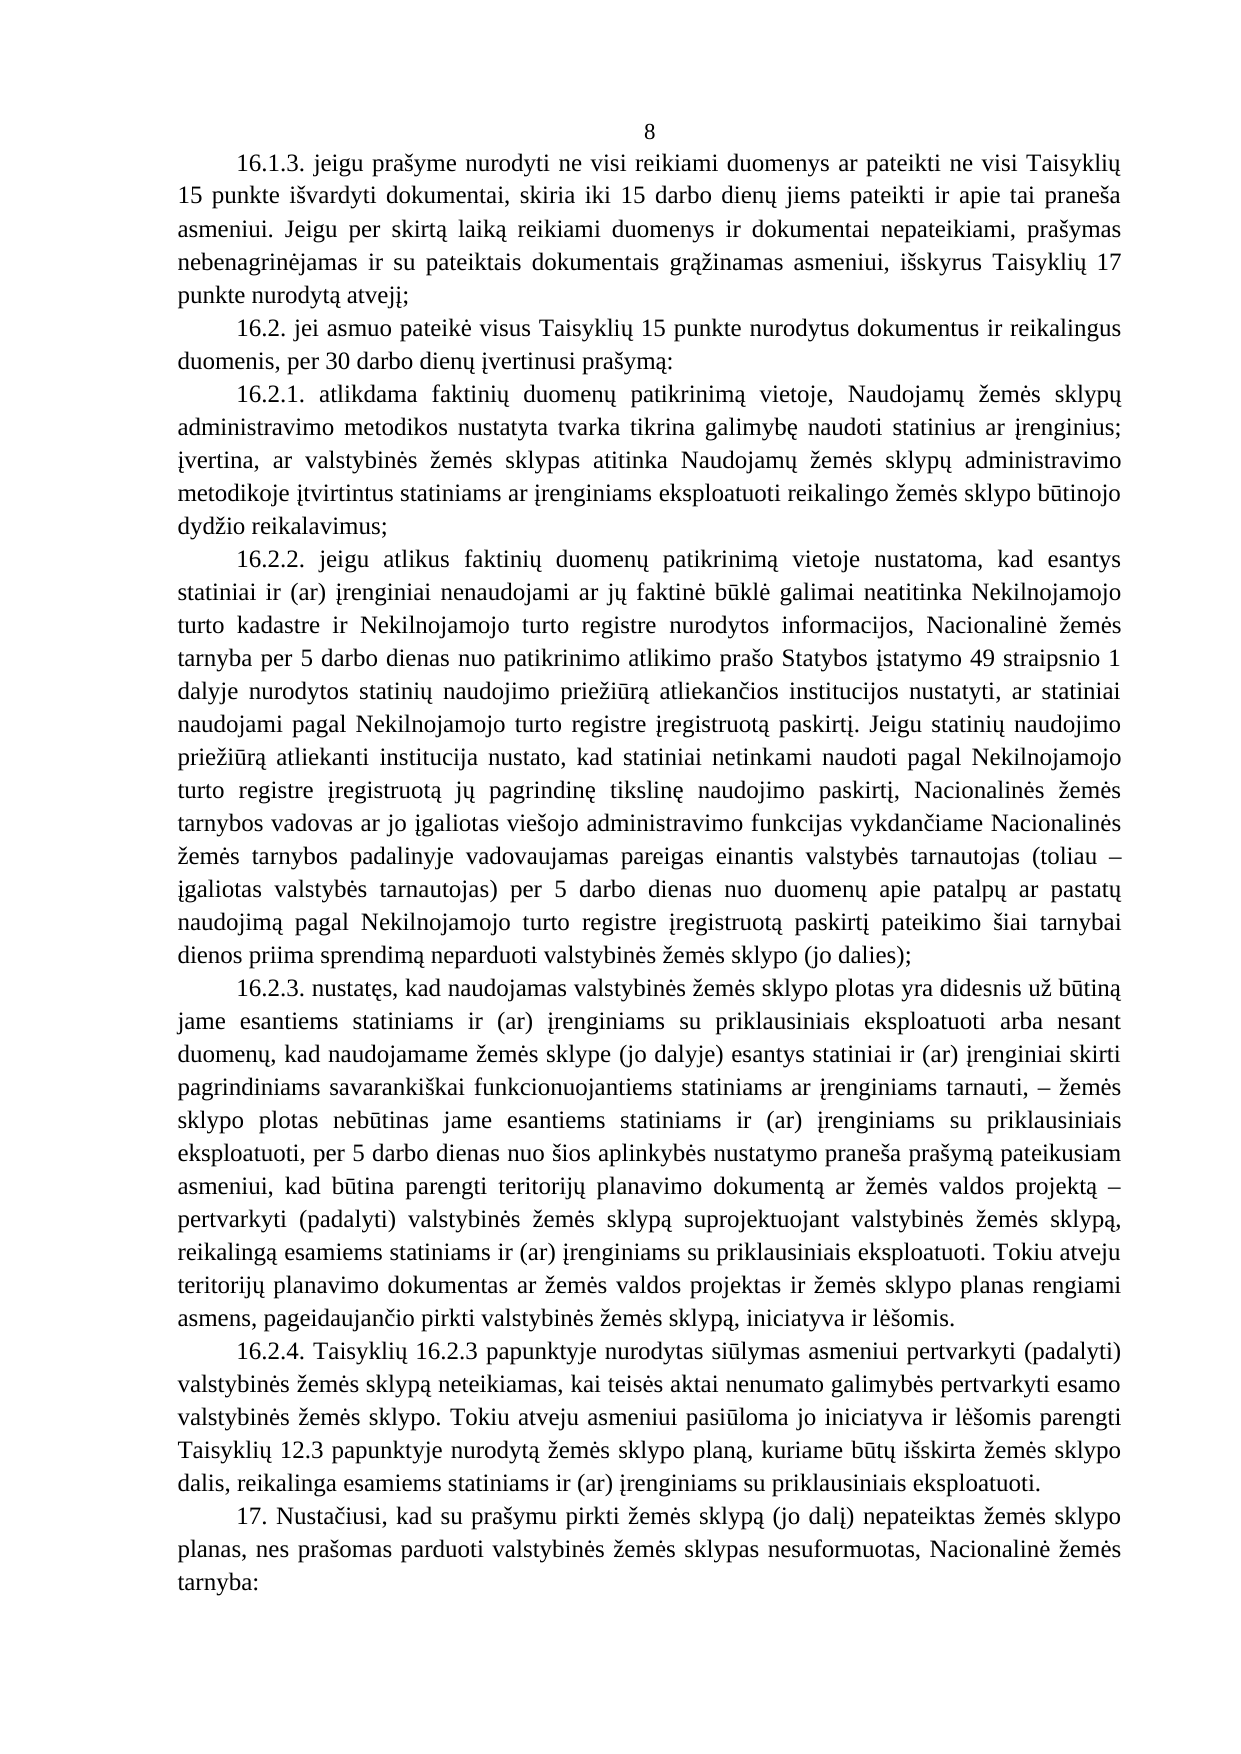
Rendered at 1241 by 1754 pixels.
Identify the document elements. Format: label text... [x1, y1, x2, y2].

text 16.2.4. Taisyklių 16.2.3 papunktyje nurodytas siūlymas asmeniui pertvarkyti (padalyti) valstybinės žemės sklypą neteikiamas, kai teisės aktai nenumato galimybės pertvarkyti esamo valstybinės žemės sklypo. Tokiu atveju asmeniui pasiūloma jo iniciatyva ir lėšomis parengti Taisyklių 12.3 papunktyje nurodytą žemės sklypo planą, kuriame būtų išskirta žemės sklypo dalis, reikalinga esamiems statiniams ir (ar) įrenginiams su priklausiniais eksploatuoti. [177, 1336, 1122, 1497]
text 16.2.2. jeigu atlikus faktinių duomenų patikrinimą vietoje nustatoma, kad esantys statiniai ir (ar) įrenginiai nenaudojami ar jų faktinė būklė galimai neatitinka Nekilnojamojo turto kadastre ir Nekilnojamojo turto registre nurodytos informacijos, Nacionalinė žemės tarnyba per 5 darbo dienas nuo patikrinimo atlikimo prašo Statybos įstatymo 49 straipsnio 1 dalyje nurodytos statinių naudojimo priežiūrą atliekančios institucijos nustatyti, ar statiniai naudojami pagal Nekilnojamojo turto registre įregistruotą paskirtį. Jeigu statinių naudojimo priežiūrą atliekanti institucija nustato, kad statiniai netinkami naudoti pagal Nekilnojamojo turto registre įregistruotą jų pagrindinę tikslinę naudojimo paskirtį, Nacionalinės žemės tarnybos vadovas ar jo įgaliotas viešojo administravimo funkcijas vykdančiame Nacionalinės žemės tarnybos padalinyje vadovaujamas pareigas einantis valstybės tarnautojas (toliau – įgaliotas valstybės tarnautojas) per 5 darbo dienas nuo duomenų apie patalpų ar pastatų naudojimą pagal Nekilnojamojo turto registre įregistruotą paskirtį pateikimo šiai tarnybai dienos priima sprendimą neparduoti valstybinės žemės sklypo (jo dalies); [177, 544, 1122, 969]
text 17. Nustačiusi, kad su prašymu pirkti žemės sklypą (jo dalį) nepateiktas žemės sklypo planas, nes prašomas parduoti valstybinės žemės sklypas nesuformuotas, Nacionalinė žemės tarnyba: [177, 1501, 1122, 1596]
text 16.2.1. atlikdama faktinių duomenų patikrinimą vietoje, Naudojamų žemės sklypų administravimo metodikos nustatyta tvarka tikrina galimybę naudoti statinius ar įrenginius; įvertina, ar valstybinės žemės sklypas atitinka Naudojamų žemės sklypų administravimo metodikoje įtvirtintus statiniams ar įrenginiams eksploatuoti reikalingo žemės sklypo būtinojo dydžio reikalavimus; [177, 379, 1122, 539]
text 16.1.3. jeigu prašyme nurodyti ne visi reikiami duomenys ar pateikti ne visi Taisyklių 15 punkte išvardyti dokumentai, skiria iki 15 darbo dienų jiems pateikti ir apie tai praneša asmeniui. Jeigu per skirtą laiką reikiami duomenys ir dokumentai nepateikiami, prašymas nebenagrinėjamas ir su pateiktais dokumentais grąžinamas asmeniui, išskyrus Taisyklių 17 punkte nurodytą atvejį; [177, 148, 1122, 308]
text 16.2. jei asmuo pateikė visus Taisyklių 15 punkte nurodytus dokumentus ir reikalingus duomenis, per 30 darbo dienų įvertinusi prašymą: [177, 313, 1122, 374]
text 16.2.3. nustatęs, kad naudojamas valstybinės žemės sklypo plotas yra didesnis už būtiną jame esantiems statiniams ir (ar) įrenginiams su priklausiniais eksploatuoti arba nesant duomenų, kad naudojamame žemės sklype (jo dalyje) esantys statiniai ir (ar) įrenginiai skirti pagrindiniams savarankiškai funkcionuojantiems statiniams ar įrenginiams tarnauti, – žemės sklypo plotas nebūtinas jame esantiems statiniams ir (ar) įrenginiams su priklausiniais eksploatuoti, per 5 darbo dienas nuo šios aplinkybės nustatymo praneša prašymą pateikusiam asmeniui, kad būtina parengti teritorijų planavimo dokumentą ar žemės valdos projektą – pertvarkyti (padalyti) valstybinės žemės sklypą suprojektuojant valstybinės žemės sklypą, reikalingą esamiems statiniams ir (ar) įrenginiams su priklausiniais eksploatuoti. Tokiu atveju teritorijų planavimo dokumentas ar žemės valdos projektas ir žemės sklypo planas rengiami asmens, pageidaujančio pirkti valstybinės žemės sklypą, iniciatyva ir lėšomis. [177, 973, 1122, 1332]
